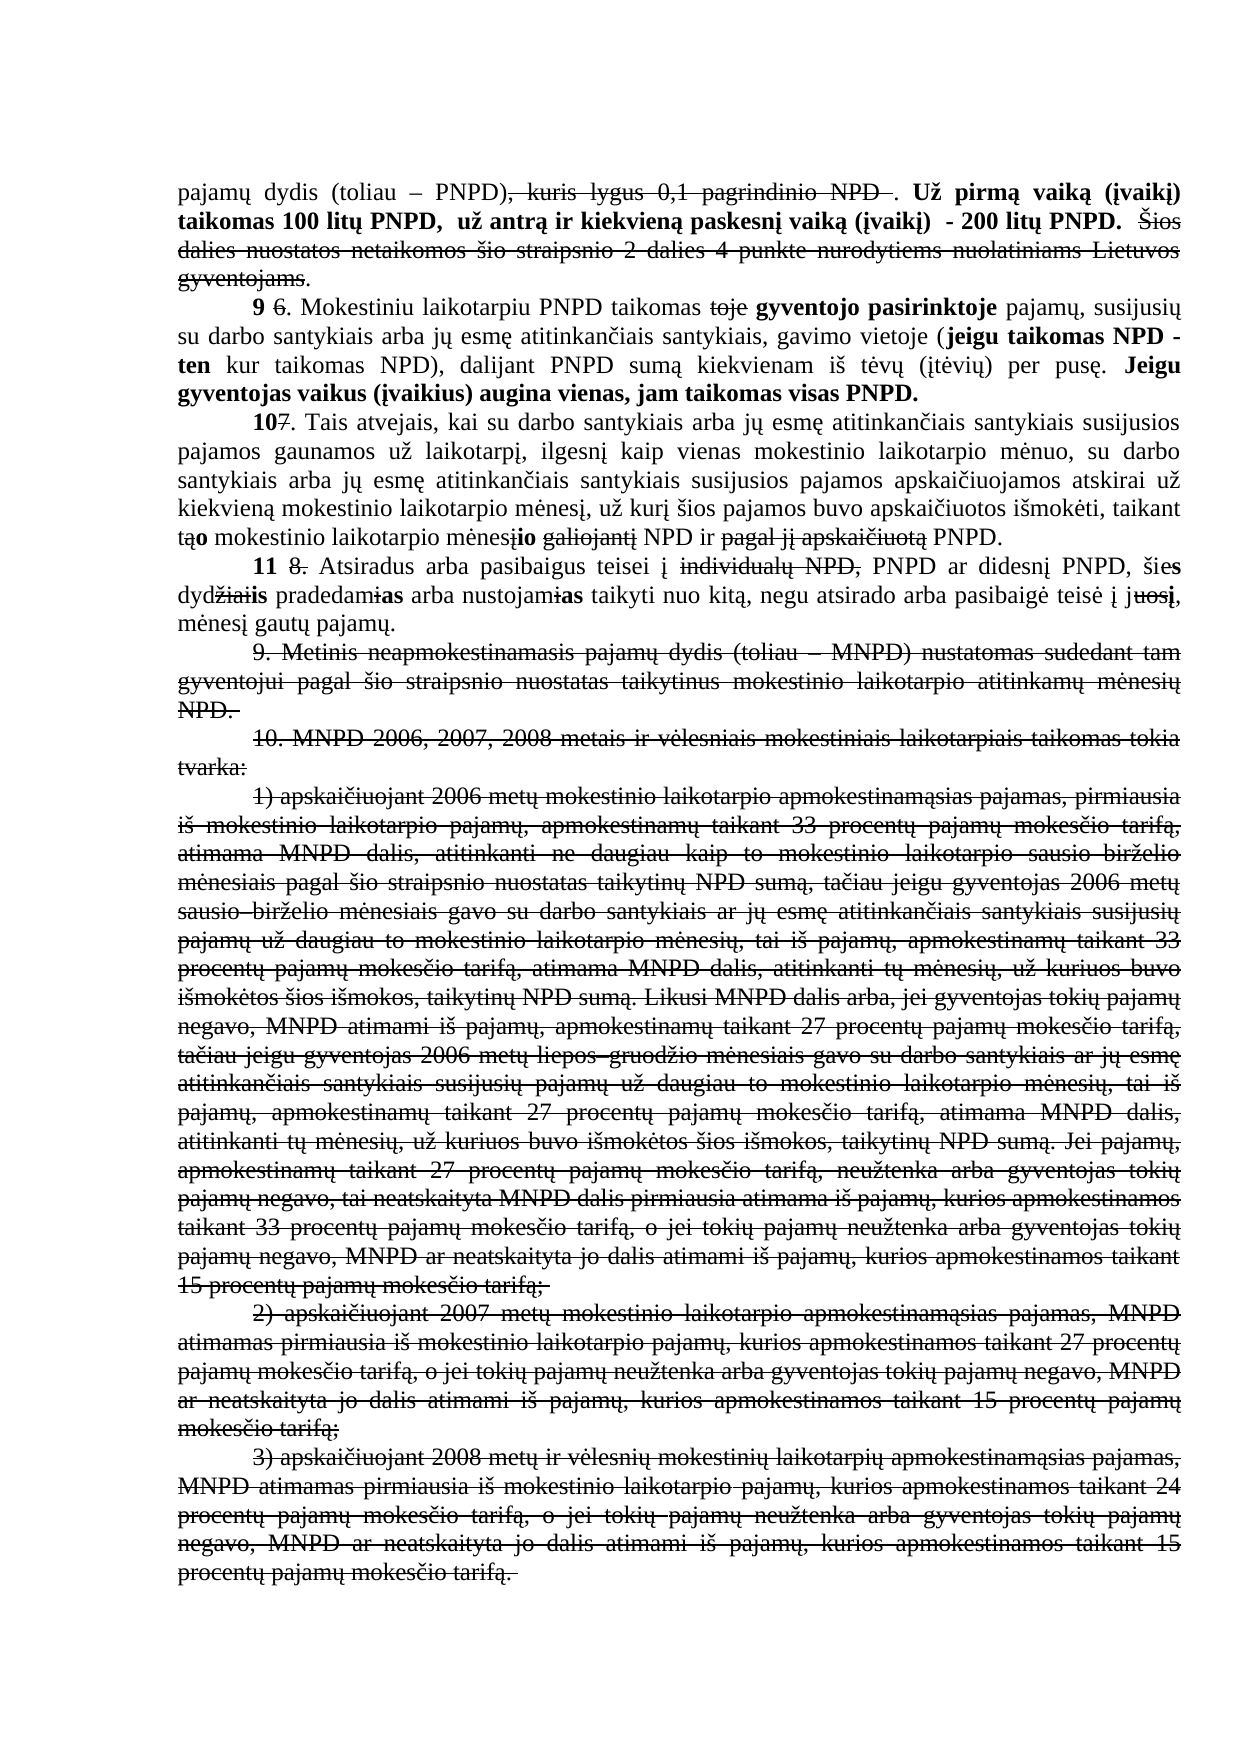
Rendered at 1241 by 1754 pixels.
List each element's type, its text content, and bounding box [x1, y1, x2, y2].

text 1) apskaičiuojant 2006 metų mokestinio laikotarpio apmokestinamąsias pajamas, pirmiausia iš mokestinio laikotarpio pajamų, apmokestinamų taikant 33 procentų pajamų mokesčio tarifą, atimama MNPD dalis, atitinkanti ne daugiau kaip to mokestinio laikotarpio sausio–birželio mėnesiais pagal šio straipsnio nuostatas taikytinų NPD sumą, tačiau jeigu gyventojas 2006 metų sausio–birželio mėnesiais gavo su darbo santykiais ar jų esmę atitinkančiais santykiais susijusių pajamų už daugiau to mokestinio laikotarpio mėnesių, tai iš pajamų, apmokestinamų taikant 33 procentų pajamų mokesčio tarifą, atimama MNPD dalis, atitinkanti tų mėnesių, už kuriuos buvo išmokėtos šios išmokos, taikytinų NPD sumą. Likusi MNPD dalis arba, jei gyventojas tokių pajamų negavo, MNPD atimami iš pajamų, apmokestinamų taikant 27 procentų pajamų mokesčio tarifą, tačiau jeigu gyventojas 2006 metų liepos–gruodžio mėnesiais gavo su darbo santykiais ar jų esmę atitinkančiais santykiais susijusių pajamų už daugiau to mokestinio laikotarpio mėnesių, tai iš pajamų, apmokestinamų taikant 27 procentų pajamų mokesčio tarifą, atimama MNPD dalis, atitinkanti tų mėnesių, už kuriuos buvo išmokėtos šios išmokos, taikytinų NPD sumą. Jei pajamų, apmokestinamų taikant 27 procentų pajamų mokesčio tarifą, neužtenka arba gyventojas tokių pajamų negavo, tai neatskaityta MNPD dalis pirmiausia atimama iš pajamų, kurios apmokestinamos taikant 33 procentų pajamų mokesčio tarifą, o jei tokių pajamų neužtenka arba gyventojas tokių pajamų negavo, MNPD ar neatskaityta jo dalis atimami iš pajamų, kurios apmokestinamos taikant 15 procentų pajamų mokesčio tarifą; [177, 1229, 1181, 1298]
text 2) apskaičiuojant 2007 metų mokestinio laikotarpio apmokestinamąsias pajamas, MNPD atimamas pirmiausia iš mokestinio laikotarpio pajamų, kurios apmokestinamos taikant 27 procentų pajamų mokesčio tarifą, o jei tokių pajamų neužtenka arba gyventojas tokių pajamų negavo, MNPD ar neatskaityta jo dalis atimami iš pajamų, kurios apmokestinamos taikant 15 procentų pajamų mokesčio tarifą; [177, 1344, 1181, 1372]
text 3) apskaičiuojant 2008 metų ir vėlesnių mokestinių laikotarpių apmokestinamąsias pajamas, MNPD atimamas pirmiausia iš mokestinio laikotarpio pajamų, kurios apmokestinamos taikant 24 procentų pajamų mokesčio tarifą, o jei tokių pajamų neužtenka arba gyventojas tokių pajamų negavo, MNPD ar neatskaityta jo dalis atimami iš pajamų, kurios apmokestinamos taikant 15 procentų pajamų mokesčio tarifą. [177, 1488, 1181, 1515]
text 10. MNPD 2006, 2007, 2008 metais ir vėlesniais mokestiniais laikotarpiais taikomas tokia tvarka: [177, 723, 1181, 781]
text 11 8. Atsiradus arba pasibaigus teisei į individualų NPD, PNPD ar didesnį PNPD, šies dydžiaiis pradedamias arba nustojamias taikyti nuo kitą, negu atsirado arba pasibaigė teisė į juosį, mėnesį gautų pajamų. [177, 551, 1181, 637]
text 107. Tais atvejais, kai su darbo santykiais arba jų esmę atitinkančiais santykiais susijusios pajamos gaunamos už laikotarpį, ilgesnį kaip vienas mokestinio laikotarpio mėnuo, su darbo santykiais arba jų esmę atitinkančiais santykiais susijusios pajamos apskaičiuojamos atskirai už kiekvieną mokestinio laikotarpio mėnesį, už kurį šios pajamos buvo apskaičiuotos išmokėti, taikant tąo mokestinio laikotarpio mėnesįio galiojantį NPD ir pagal jį apskaičiuotą PNPD. [177, 407, 1181, 551]
text 9. Metinis neapmokestinamasis pajamų dydis (toliau – MNPD) nustatomas sudedant tam gyventojui pagal šio straipsnio nuostatas taikytinus mokestinio laikotarpio atitinkamų mėnesių NPD. [177, 683, 1181, 723]
text pajamų dydis (toliau – PNPD), kuris lygus 0,1 pagrindinio NPD . Už pirmą vaiką (įvaikį) taikomas 100 litų PNPD, už antrą ir kiekvieną paskesnį vaiką (įvaikį) - 200 litų PNPD. Šios dalies nuostatos netaikomos šio straipsnio 2 dalies 4 punkte nurodytiems nuolatiniams Lietuvos gyventojams. [177, 177, 1181, 292]
text 3) apskaičiuojant 2008 metų ir vėlesnių mokestinių laikotarpių apmokestinamąsias pajamas, MNPD atimamas pirmiausia iš mokestinio laikotarpio pajamų, kurios apmokestinamos taikant 24 procentų pajamų mokesčio tarifą, o jei tokių pajamų neužtenka arba gyventojas tokių pajamų negavo, MNPD ar neatskaityta jo dalis atimami iš pajamų, kurios apmokestinamos taikant 15 procentų pajamų mokesčio tarifą. [177, 1516, 1181, 1544]
text 9. Metinis neapmokestinamasis pajamų dydis (toliau – MNPD) nustatomas sudedant tam gyventojui pagal šio straipsnio nuostatas taikytinus mokestinio laikotarpio atitinkamų mėnesių NPD. [177, 637, 1181, 682]
text 1) apskaičiuojant 2006 metų mokestinio laikotarpio apmokestinamąsias pajamas, pirmiausia iš mokestinio laikotarpio pajamų, apmokestinamų taikant 33 procentų pajamų mokesčio tarifą, atimama MNPD dalis, atitinkanti ne daugiau kaip to mokestinio laikotarpio sausio–birželio mėnesiais pagal šio straipsnio nuostatas taikytinų NPD sumą, tačiau jeigu gyventojas 2006 metų sausio–birželio mėnesiais gavo su darbo santykiais ar jų esmę atitinkančiais santykiais susijusių pajamų už daugiau to mokestinio laikotarpio mėnesių, tai iš pajamų, apmokestinamų taikant 33 procentų pajamų mokesčio tarifą, atimama MNPD dalis, atitinkanti tų mėnesių, už kuriuos buvo išmokėtos šios išmokos, taikytinų NPD sumą. Likusi MNPD dalis arba, jei gyventojas tokių pajamų negavo, MNPD atimami iš pajamų, apmokestinamų taikant 27 procentų pajamų mokesčio tarifą, tačiau jeigu gyventojas 2006 metų liepos–gruodžio mėnesiais gavo su darbo santykiais ar jų esmę atitinkančiais santykiais susijusių pajamų už daugiau to mokestinio laikotarpio mėnesių, tai iš pajamų, apmokestinamų taikant 27 procentų pajamų mokesčio tarifą, atimama MNPD dalis, atitinkanti tų mėnesių, už kuriuos buvo išmokėtos šios išmokos, taikytinų NPD sumą. Jei pajamų, apmokestinamų taikant 27 procentų pajamų mokesčio tarifą, neužtenka arba gyventojas tokių pajamų negavo, tai neatskaityta MNPD dalis pirmiausia atimama iš pajamų, kurios apmokestinamos taikant 33 procentų pajamų mokesčio tarifą, o jei tokių pajamų neužtenka arba gyventojas tokių pajamų negavo, MNPD ar neatskaityta jo dalis atimami iš pajamų, kurios apmokestinamos taikant 15 procentų pajamų mokesčio tarifą; [177, 855, 1181, 912]
text 3) apskaičiuojant 2008 metų ir vėlesnių mokestinių laikotarpių apmokestinamąsias pajamas, MNPD atimamas pirmiausia iš mokestinio laikotarpio pajamų, kurios apmokestinamos taikant 24 procentų pajamų mokesčio tarifą, o jei tokių pajamų neužtenka arba gyventojas tokių pajamų negavo, MNPD ar neatskaityta jo dalis atimami iš pajamų, kurios apmokestinamos taikant 15 procentų pajamų mokesčio tarifą. [177, 1545, 1181, 1586]
text 3) apskaičiuojant 2008 metų ir vėlesnių mokestinių laikotarpių apmokestinamąsias pajamas, MNPD atimamas pirmiausia iš mokestinio laikotarpio pajamų, kurios apmokestinamos taikant 24 procentų pajamų mokesčio tarifą, o jei tokių pajamų neužtenka arba gyventojas tokių pajamų negavo, MNPD ar neatskaityta jo dalis atimami iš pajamų, kurios apmokestinamos taikant 15 procentų pajamų mokesčio tarifą. [177, 1442, 1181, 1487]
text 9 6. Mokestiniu laikotarpiu PNPD taikomas toje gyventojo pasirinktoje pajamų, susijusių su darbo santykiais arba jų esmę atitinkančiais santykiais, gavimo vietoje (jeigu taikomas NPD - ten kur taikomas NPD), dalijant PNPD sumą kiekvienam iš tėvų (įtėvių) per pusę. Jeigu gyventojas vaikus (įvaikius) augina vienas, jam taikomas visas PNPD. [177, 292, 1181, 407]
text 1) apskaičiuojant 2006 metų mokestinio laikotarpio apmokestinamąsias pajamas, pirmiausia iš mokestinio laikotarpio pajamų, apmokestinamų taikant 33 procentų pajamų mokesčio tarifą, atimama MNPD dalis, atitinkanti ne daugiau kaip to mokestinio laikotarpio sausio–birželio mėnesiais pagal šio straipsnio nuostatas taikytinų NPD sumą, tačiau jeigu gyventojas 2006 metų sausio–birželio mėnesiais gavo su darbo santykiais ar jų esmę atitinkančiais santykiais susijusių pajamų už daugiau to mokestinio laikotarpio mėnesių, tai iš pajamų, apmokestinamų taikant 33 procentų pajamų mokesčio tarifą, atimama MNPD dalis, atitinkanti tų mėnesių, už kuriuos buvo išmokėtos šios išmokos, taikytinų NPD sumą. Likusi MNPD dalis arba, jei gyventojas tokių pajamų negavo, MNPD atimami iš pajamų, apmokestinamų taikant 27 procentų pajamų mokesčio tarifą, tačiau jeigu gyventojas 2006 metų liepos–gruodžio mėnesiais gavo su darbo santykiais ar jų esmę atitinkančiais santykiais susijusių pajamų už daugiau to mokestinio laikotarpio mėnesių, tai iš pajamų, apmokestinamų taikant 27 procentų pajamų mokesčio tarifą, atimama MNPD dalis, atitinkanti tų mėnesių, už kuriuos buvo išmokėtos šios išmokos, taikytinų NPD sumą. Jei pajamų, apmokestinamų taikant 27 procentų pajamų mokesčio tarifą, neužtenka arba gyventojas tokių pajamų negavo, tai neatskaityta MNPD dalis pirmiausia atimama iš pajamų, kurios apmokestinamos taikant 33 procentų pajamų mokesčio tarifą, o jei tokių pajamų neužtenka arba gyventojas tokių pajamų negavo, MNPD ar neatskaityta jo dalis atimami iš pajamų, kurios apmokestinamos taikant 15 procentų pajamų mokesčio tarifą; [177, 781, 1181, 825]
text 2) apskaičiuojant 2007 metų mokestinio laikotarpio apmokestinamąsias pajamas, MNPD atimamas pirmiausia iš mokestinio laikotarpio pajamų, kurios apmokestinamos taikant 27 procentų pajamų mokesčio tarifą, o jei tokių pajamų neužtenka arba gyventojas tokių pajamų negavo, MNPD ar neatskaityta jo dalis atimami iš pajamų, kurios apmokestinamos taikant 15 procentų pajamų mokesčio tarifą; [177, 1298, 1181, 1343]
text 2) apskaičiuojant 2007 metų mokestinio laikotarpio apmokestinamąsias pajamas, MNPD atimamas pirmiausia iš mokestinio laikotarpio pajamų, kurios apmokestinamos taikant 27 procentų pajamų mokesčio tarifą, o jei tokių pajamų neužtenka arba gyventojas tokių pajamų negavo, MNPD ar neatskaityta jo dalis atimami iš pajamų, kurios apmokestinamos taikant 15 procentų pajamų mokesčio tarifą; [177, 1373, 1181, 1400]
text 2) apskaičiuojant 2007 metų mokestinio laikotarpio apmokestinamąsias pajamas, MNPD atimamas pirmiausia iš mokestinio laikotarpio pajamų, kurios apmokestinamos taikant 27 procentų pajamų mokesčio tarifą, o jei tokių pajamų neužtenka arba gyventojas tokių pajamų negavo, MNPD ar neatskaityta jo dalis atimami iš pajamų, kurios apmokestinamos taikant 15 procentų pajamų mokesčio tarifą; [177, 1401, 1181, 1442]
